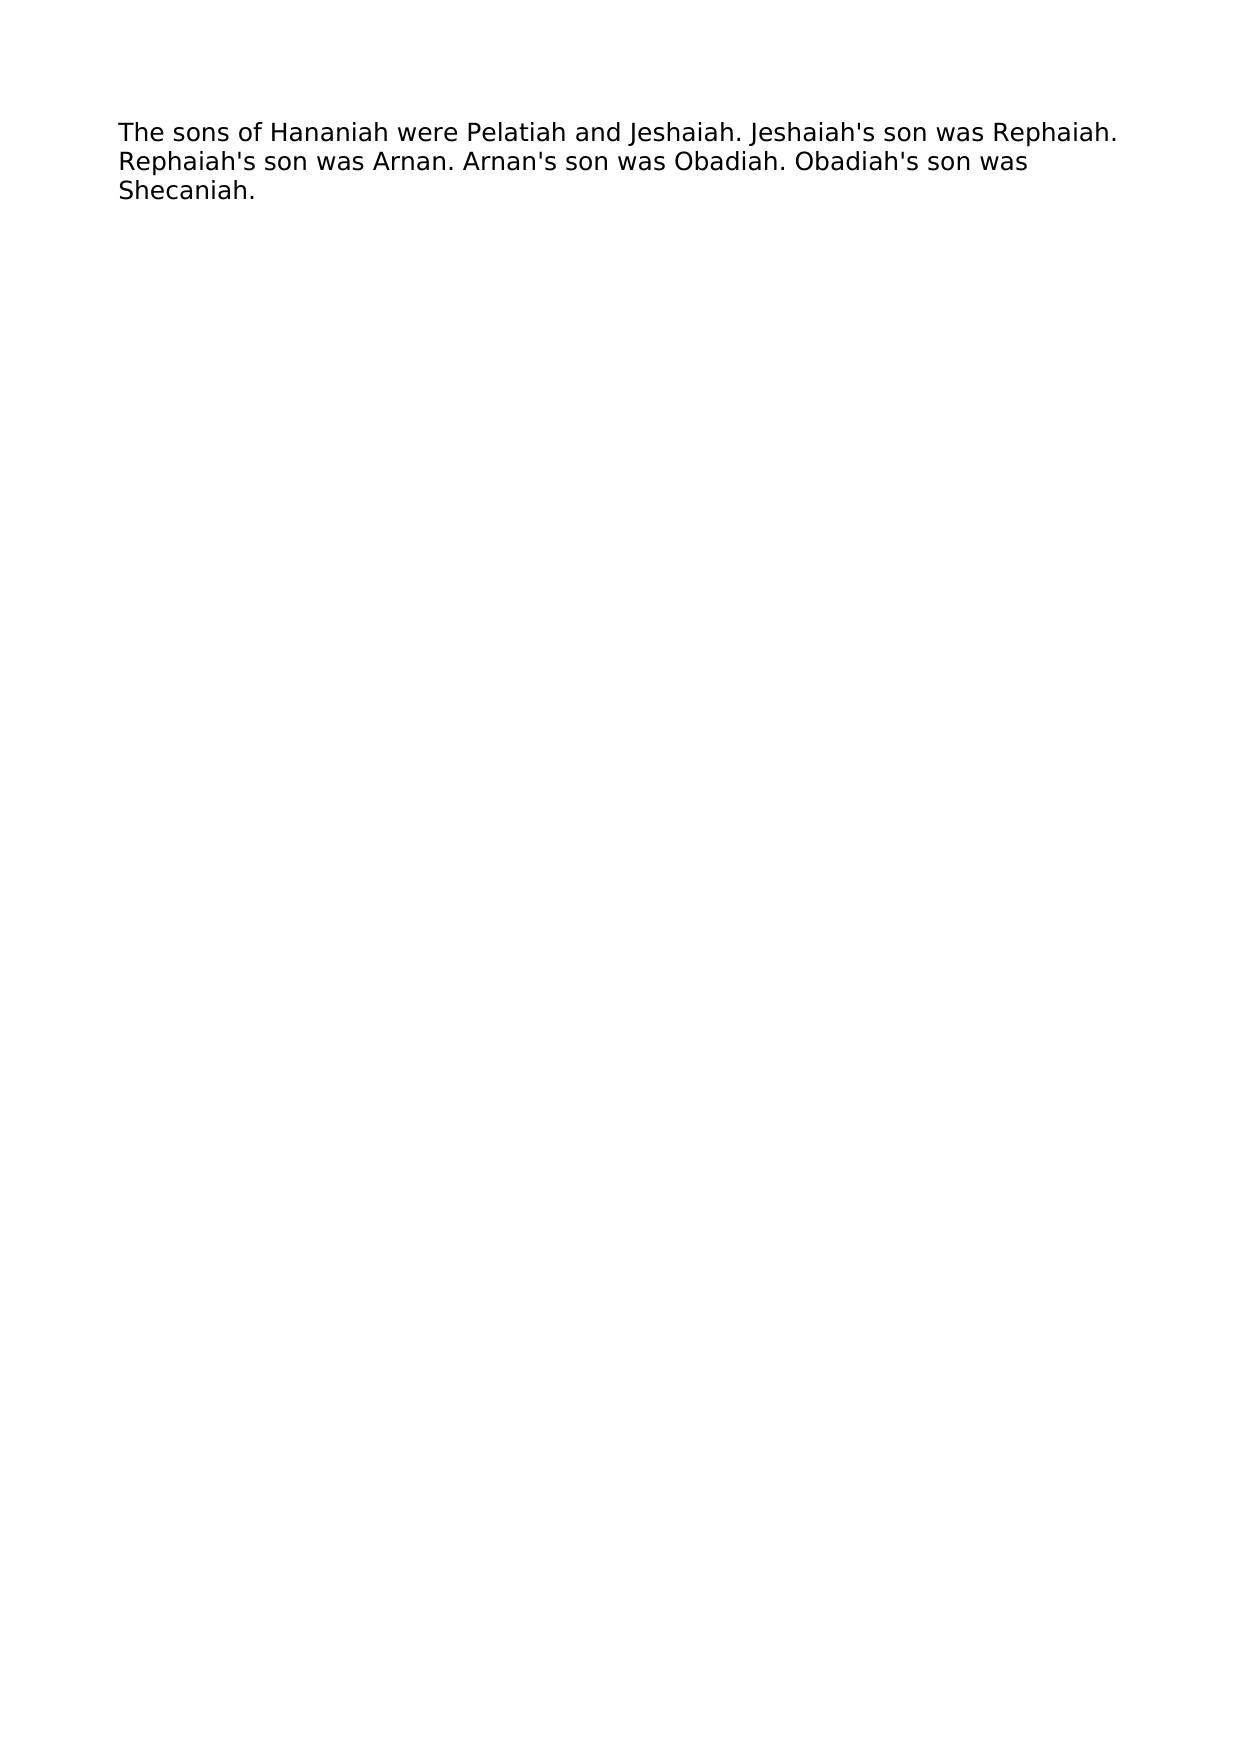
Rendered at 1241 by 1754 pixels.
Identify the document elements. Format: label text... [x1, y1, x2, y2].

text The sons of Hananiah were Pelatiah and Jeshaiah. Jeshaiah's son was Rephaiah. Rephaiah's son was Arnan. Arnan's son was Obadiah. Obadiah's son was Shecaniah. [118, 118, 1122, 206]
